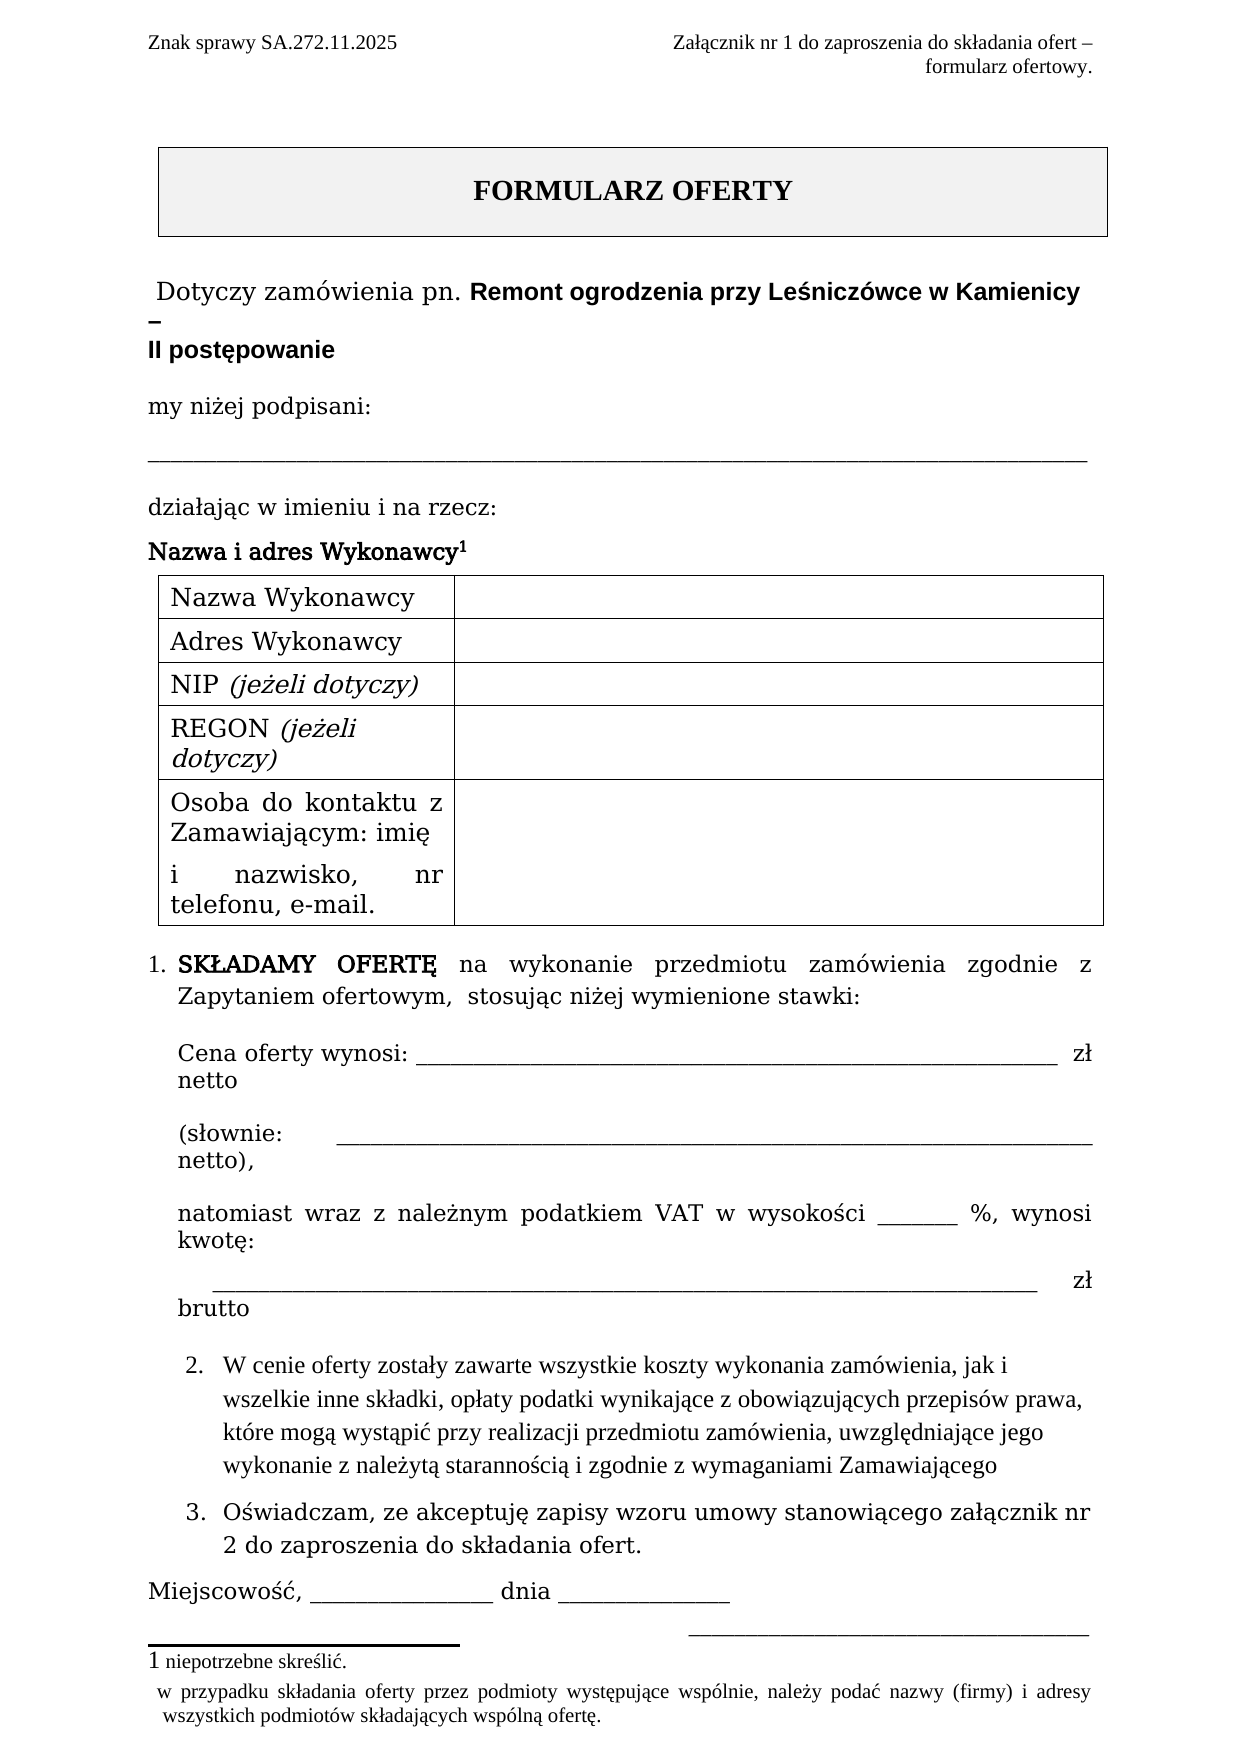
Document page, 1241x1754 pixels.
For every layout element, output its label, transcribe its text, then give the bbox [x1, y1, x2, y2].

table_cell Adres Wykonawcy [159, 619, 454, 662]
text Dotyczy zamówienia pn. Remont ogrodzenia przy Leśniczówce w Kamienicy – [148, 276, 1093, 334]
list SKŁADAMY OFERTĘ na wykonanie przedmiotu zamówienia zgodnie z Zapytaniem ofertowym, stosując niżej wymienione stawki: [148, 949, 1093, 1009]
table_header [455, 576, 1103, 618]
list natomiast wraz z należnym podatkiem VAT w wysokości _______ %, wynosi kwotę: [177, 1198, 1093, 1253]
list Oświadczam, ze akceptuję zapisy wzoru umowy stanowiącego załącznik nr 2 do zaproszenia do składania ofert. [185, 1492, 1093, 1558]
text II postępowanie [148, 334, 1093, 363]
list ________________________________________________________________________ zł brutto [177, 1266, 1093, 1321]
table_header FORMULARZ OFERTY [159, 148, 1107, 236]
text Nazwa i adres Wykonawcy [148, 537, 1093, 564]
table_cell [455, 780, 1103, 925]
list (słownie: __________________________________________________________________ netto), [177, 1118, 1093, 1173]
text Miejscowość, ________________ dnia _______________ ___________________________________ [148, 1571, 1093, 1637]
table_cell [455, 619, 1103, 662]
list Cena oferty wynosi: ________________________________________________________ zł netto [177, 1038, 1093, 1093]
table_cell REGON (jeżeli dotyczy) [159, 706, 454, 779]
text działając w imieniu i na rzecz: [148, 493, 1093, 520]
text niepotrzebne skreślić. [148, 1646, 1093, 1674]
text my niżej podpisani: [148, 392, 1093, 419]
text w przypadku składania oferty przez podmioty występujące wspólnie, należy podać nazwy (firmy) i adresy wszystkich podmiotów składających wspólną ofertę. [148, 1679, 1093, 1727]
table_header Nazwa Wykonawcy [159, 576, 454, 618]
table_cell NIP (jeżeli dotyczy) [159, 663, 454, 705]
table_cell [455, 706, 1103, 779]
table_cell [455, 663, 1103, 705]
text __________________________________________________________________________________ [148, 436, 1093, 464]
list W cenie oferty zostały zawarte wszystkie koszty wykonania zamówienia, jak i wszelkie inne składki, opłaty podatki wynikające z obowiązujących przepisów prawa, które mogą wystąpić przy realizacji przedmiotu zamówienia, uwzględniające jego wykonanie z należytą starannością i zgodnie z wymaganiami Zamawiającego [185, 1346, 1093, 1479]
table_cell Osoba do kontaktu z Zamawiającym: imię i nazwisko, nr telefonu, e-mail. [159, 780, 454, 925]
